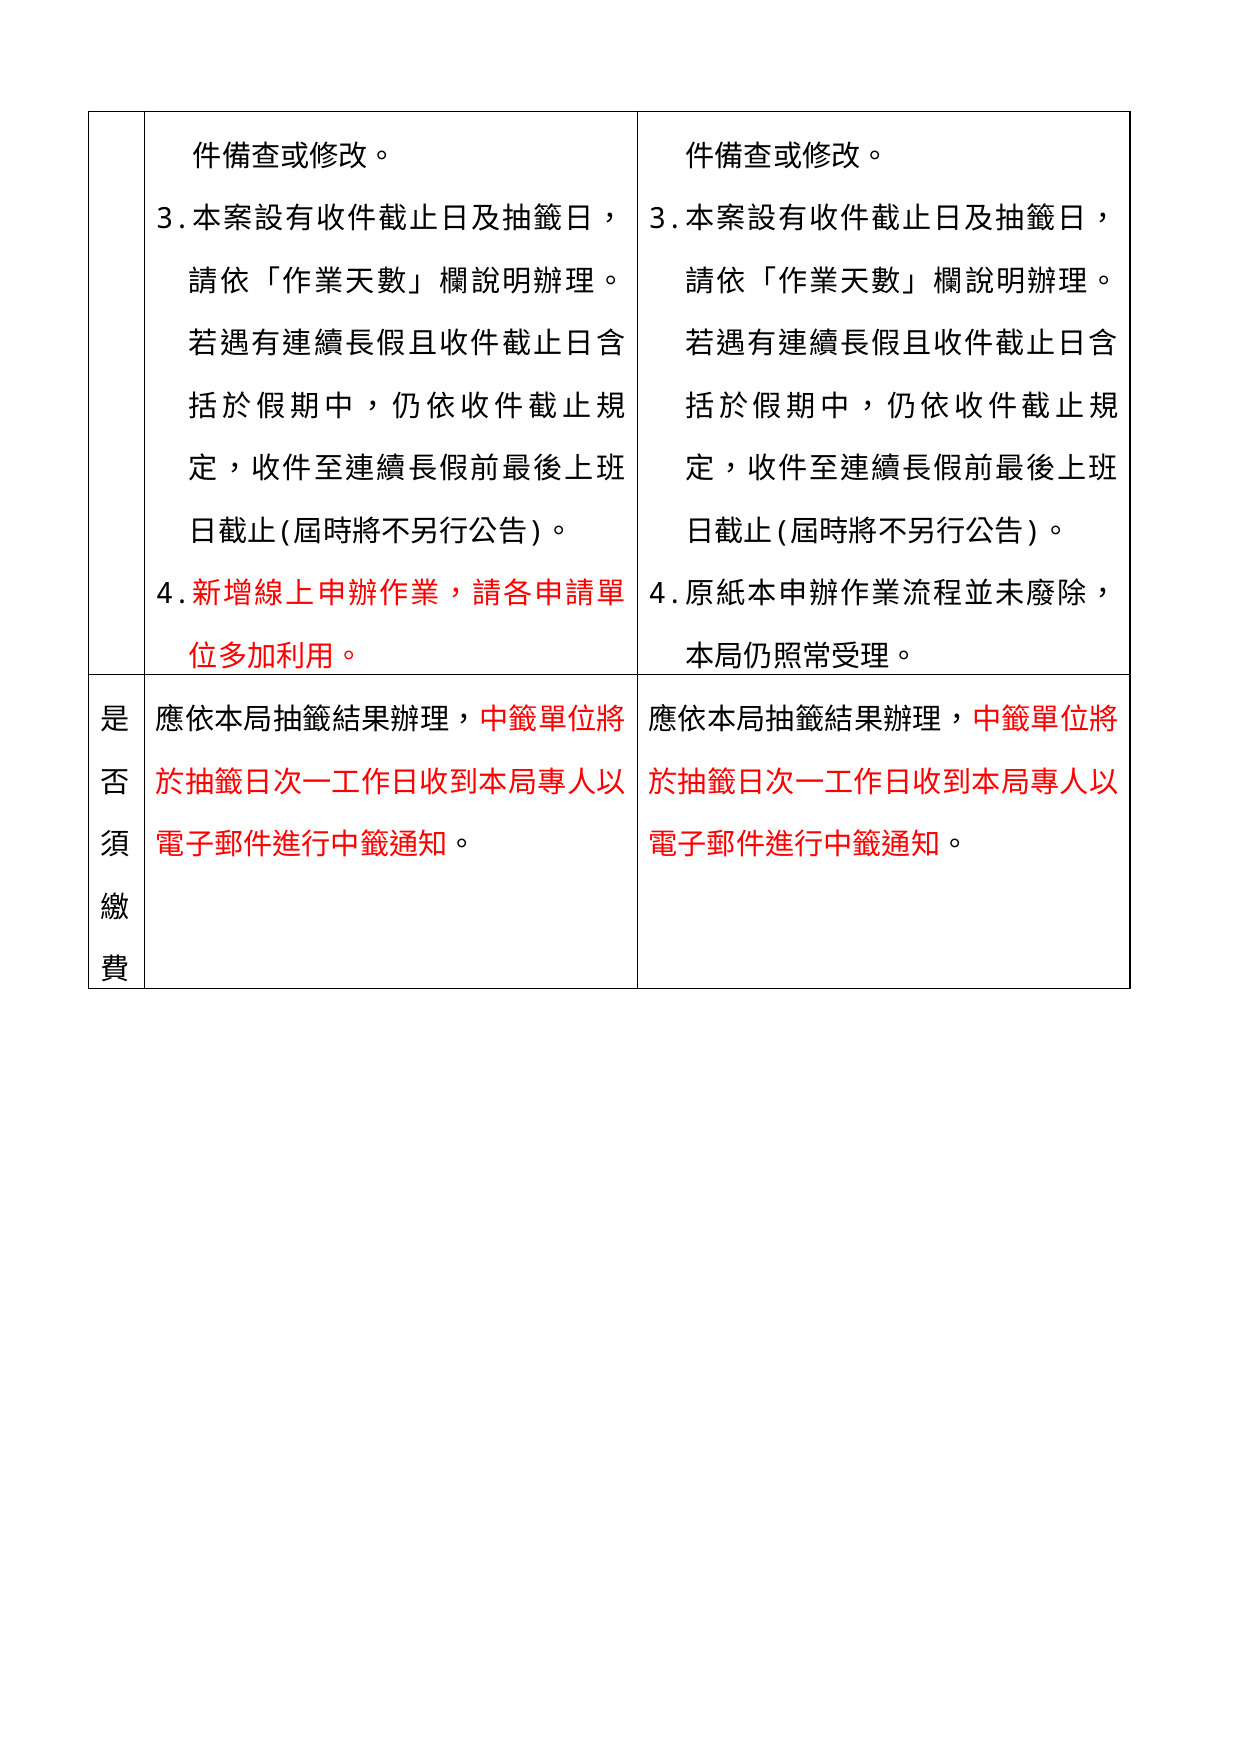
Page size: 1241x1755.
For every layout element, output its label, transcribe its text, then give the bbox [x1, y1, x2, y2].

table_cell 件備查或修改。 3.本案設有收件截止日及抽籤日，請依「作業天數」欄說明辦理。若遇有連續長假且收件截止日含括於假期中，仍依收件截止規定，收件至連續長假前最後上班日截止(屆時將不另行公告)。 4.原紙本申辦作業流程並未廢除，本局仍照常受理。 [638, 112, 1129, 674]
table_cell 是否須繳費 [89, 675, 144, 988]
table_cell [89, 112, 144, 674]
table_cell 應依本局抽籤結果辦理，中籤單位將於抽籤日次一工作日收到本局專人以電子郵件進行中籤通知。 [145, 675, 637, 988]
table_cell 應依本局抽籤結果辦理，中籤單位將於抽籤日次一工作日收到本局專人以電子郵件進行中籤通知。 [638, 675, 1129, 988]
table_cell 件備查或修改。 3.本案設有收件截止日及抽籤日，請依「作業天數」欄說明辦理。若遇有連續長假且收件截止日含括於假期中，仍依收件截止規定，收件至連續長假前最後上班日截止(屆時將不另行公告)。 4.新增線上申辦作業，請各申請單位多加利用。 [145, 112, 637, 674]
